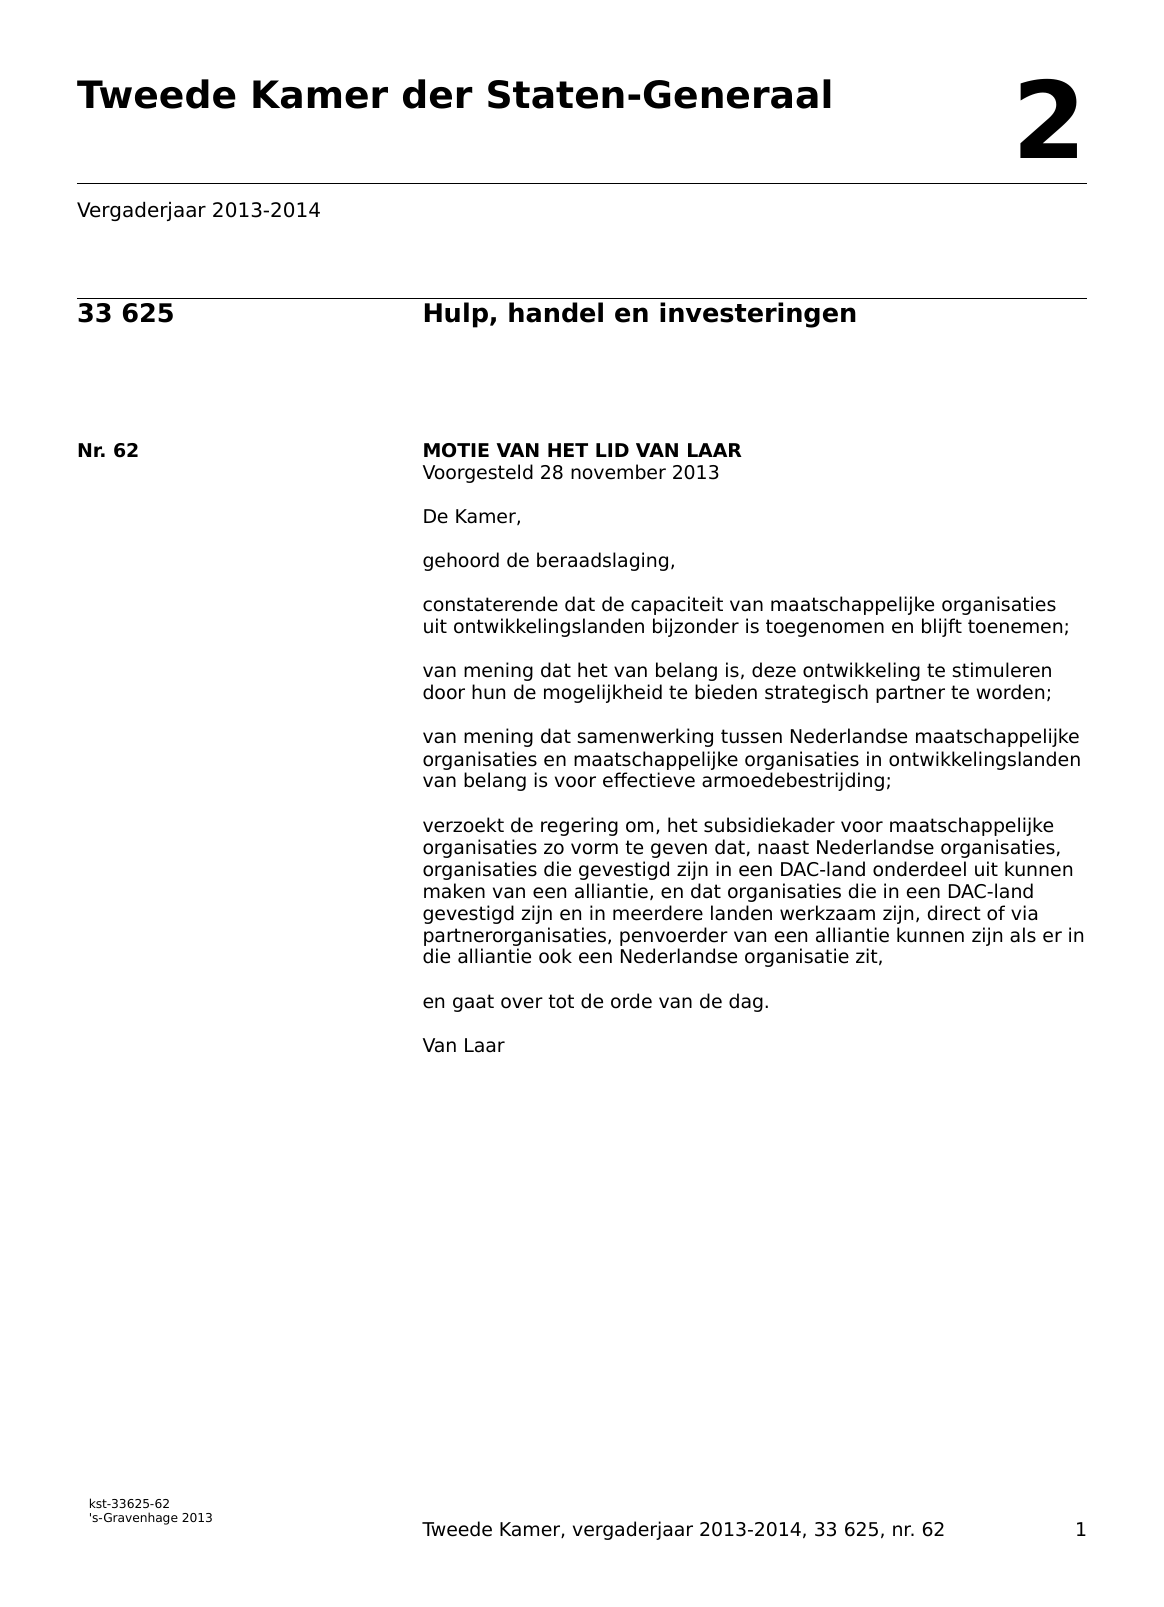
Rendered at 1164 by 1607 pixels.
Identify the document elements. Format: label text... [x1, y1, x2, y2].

text kst-33625-62 [88, 1497, 323, 1511]
table_cell Vergaderjaar 2013-2014 [77, 184, 1087, 298]
subtitle 33 625 Hulp, handel en investeringen [77, 299, 1087, 329]
text 's-Gravenhage 2013 [88, 1511, 323, 1525]
text gehoord de beraadslaging, [422, 550, 1087, 572]
subtitle Nr. 62 MOTIE VAN HET LID VAN LAAR [77, 440, 1087, 462]
text van mening dat samenwerking tussen Nederlandse maatschappelijke organisaties en maatschappelijke organisaties in ontwikkelingslanden van belang is voor effectieve armoedebestrijding; [422, 726, 1087, 792]
text Voorgesteld 28 november 2013 [422, 462, 1087, 484]
table_header Tweede Kamer der Staten-Generaal [77, 59, 886, 183]
text van mening dat het van belang is, deze ontwikkeling te stimuleren door hun de mogelijkheid te bieden strategisch partner te worden; [422, 660, 1087, 704]
text en gaat over tot de orde van de dag. [422, 991, 1087, 1013]
text constaterende dat de capaciteit van maatschappelijke organisaties uit ontwikkelingslanden bijzonder is toegenomen en blijft toenemen; [422, 594, 1087, 638]
table_header 2 [886, 59, 1087, 183]
text Van Laar [422, 1035, 1087, 1057]
text De Kamer, [422, 506, 1087, 528]
text verzoekt de regering om, het subsidiekader voor maatschappelijke organisaties zo vorm te geven dat, naast Nederlandse organisaties, organisaties die gevestigd zijn in een DAC-land onderdeel uit kunnen maken van een alliantie, en dat organisaties die in een DAC-land gevestigd zijn en in meerdere landen werkzaam zijn, direct of via partnerorganisaties, penvoerder van een alliantie kunnen zijn als er in die alliantie ook een Nederlandse organisatie zit, [422, 814, 1087, 968]
